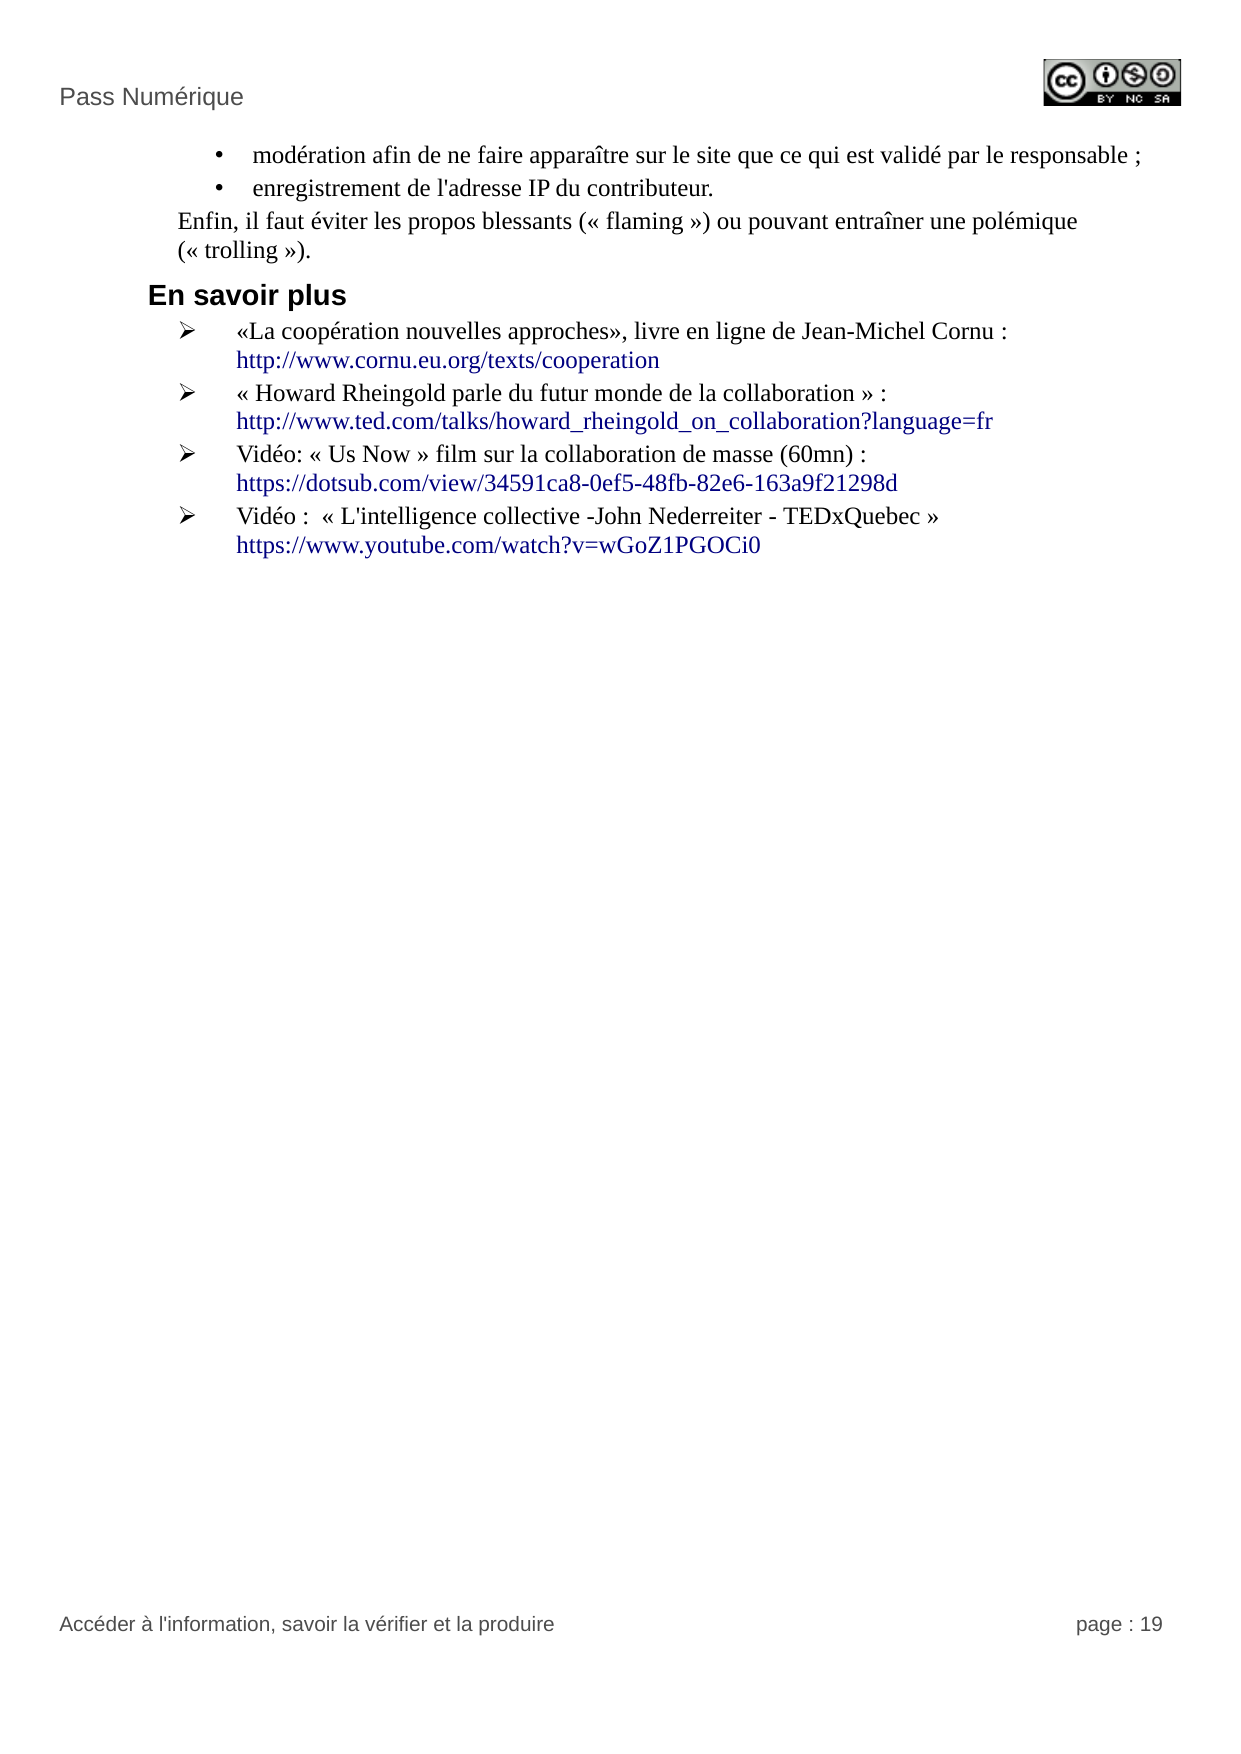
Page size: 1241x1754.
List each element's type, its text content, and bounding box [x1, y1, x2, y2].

picture [1043, 59, 1182, 106]
list Vidéo: « Us Now » film sur la collaboration de masse (60mn) : https://dotsub.com/view/34591ca8-0ef5-48fb-82e6-163a9f21298d [177, 439, 1181, 497]
subtitle En savoir plus [148, 278, 1181, 312]
list enregistrement de l'adresse IP du contributeur. [215, 173, 1181, 202]
list « Howard Rheingold parle du futur monde de la collaboration » : http://www.ted.com/talks/howard_rheingold_on_collaboration?language=fr [177, 378, 1181, 435]
list Vidéo : « L'intelligence collective -John Nederreiter - TEDxQuebec » https://www.youtube.com/watch?v=wGoZ1PGOCi0 [177, 501, 1181, 558]
list «La coopération nouvelles approches», livre en ligne de Jean-Michel Cornu : http://www.cornu.eu.org/texts/cooperation [177, 316, 1181, 373]
text Enfin, il faut éviter les propos blessants (« flaming ») ou pouvant entraîner une polémique (« trolling »). [177, 206, 1181, 263]
list modération afin de ne faire apparaître sur le site que ce qui est validé par le responsable ; [215, 140, 1181, 169]
